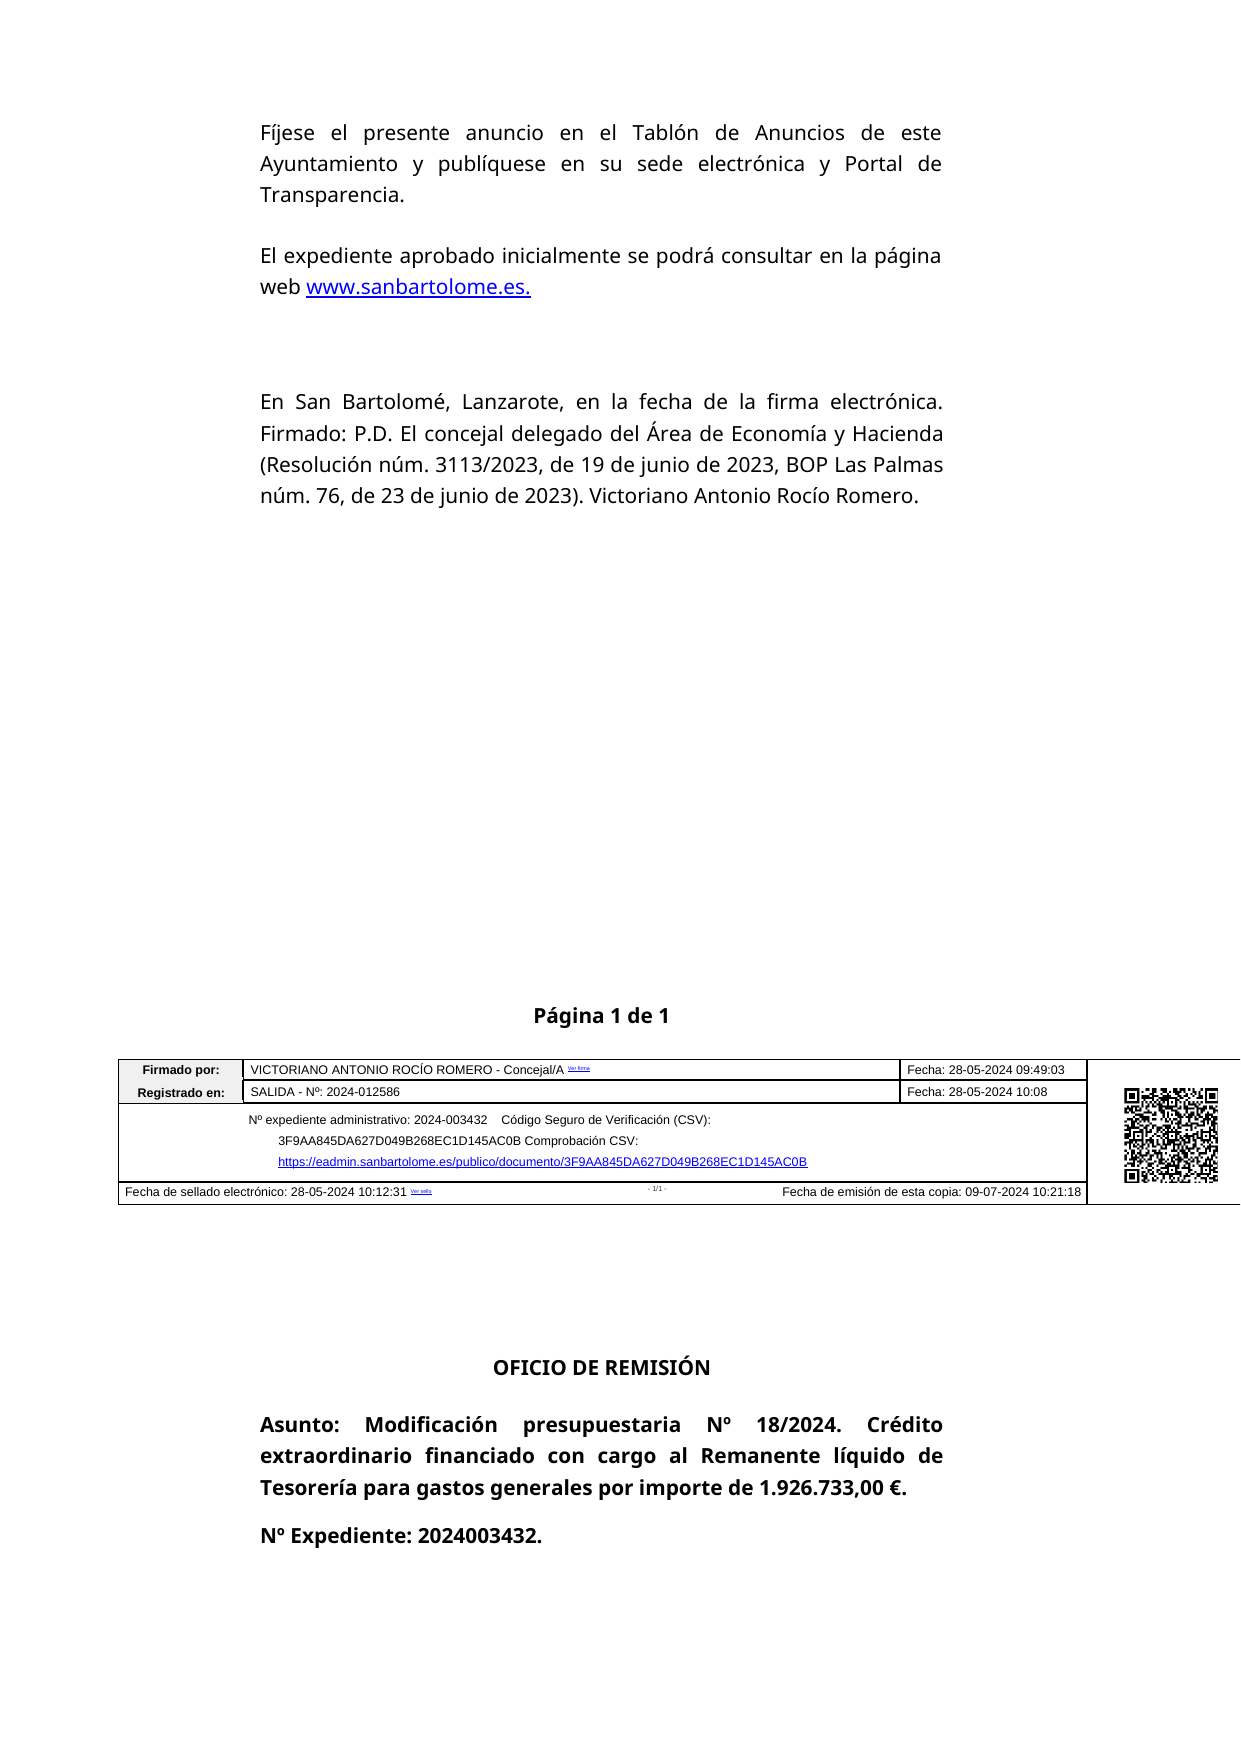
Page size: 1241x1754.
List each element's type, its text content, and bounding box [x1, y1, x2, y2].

table_cell Fecha de sellado electrónico: 28-05-2024 10:12:31 Ver sello - 1/1 - Fecha de emisión de esta copia: 09-07-2024 10:21:18 [119, 1183, 1086, 1204]
text En San Bartolomé, Lanzarote, en la fecha de la firma electrónica. Firmado: P.D. El concejal delegado del Área de Economía y Hacienda (Resolución núm. 3113/2023, de 19 de junio de 2023, BOP Las Palmas núm. 76, de 23 de junio de 2023). Victoriano Antonio Rocío Romero. [260, 387, 944, 510]
table_cell Fecha: 28-05-2024 10:08 [901, 1081, 1086, 1102]
table_header VICTORIANO ANTONIO ROCÍO ROMERO - Concejal/A Ver firma [244, 1060, 899, 1079]
table_cell Registrado en: [119, 1084, 242, 1100]
text El expediente aprobado inicialmente se podrá consultar en la página web www.sanbartolome.es. [260, 241, 942, 301]
table_header Firmado por: [119, 1060, 242, 1077]
table_cell SALIDA - Nº: 2024-012586 [244, 1081, 899, 1102]
text Nº Expediente: 2024003432. [260, 1521, 1122, 1549]
table_header Fecha: 28-05-2024 09:49:03 [901, 1060, 1086, 1079]
table_header [1088, 1060, 1240, 1204]
text Asunto: Modificación presupuestaria Nº 18/2024. Crédito extraordinario financiado con cargo al Remanente líquido de Tesorería para gastos generales por importe de 1.926.733,00 €. [260, 1410, 944, 1501]
text OFICIO DE REMISIÓN [242, 1353, 961, 1381]
text Fíjese el presente anuncio en el Tablón de Anuncios de este Ayuntamiento y publíquese en su sede electrónica y Portal de Transparencia. [260, 118, 943, 209]
text Página 1 de 1 [242, 1001, 961, 1029]
table_cell Nº expediente administrativo: 2024-003432 Código Seguro de Verificación (CSV): 3F9AA845DA627D049B268EC1D145AC0B Comprobación CSV: https://eadmin.sanbartolome.es/publico/documento/3F9AA845DA627D049B268EC1D145AC0B [119, 1104, 1086, 1181]
